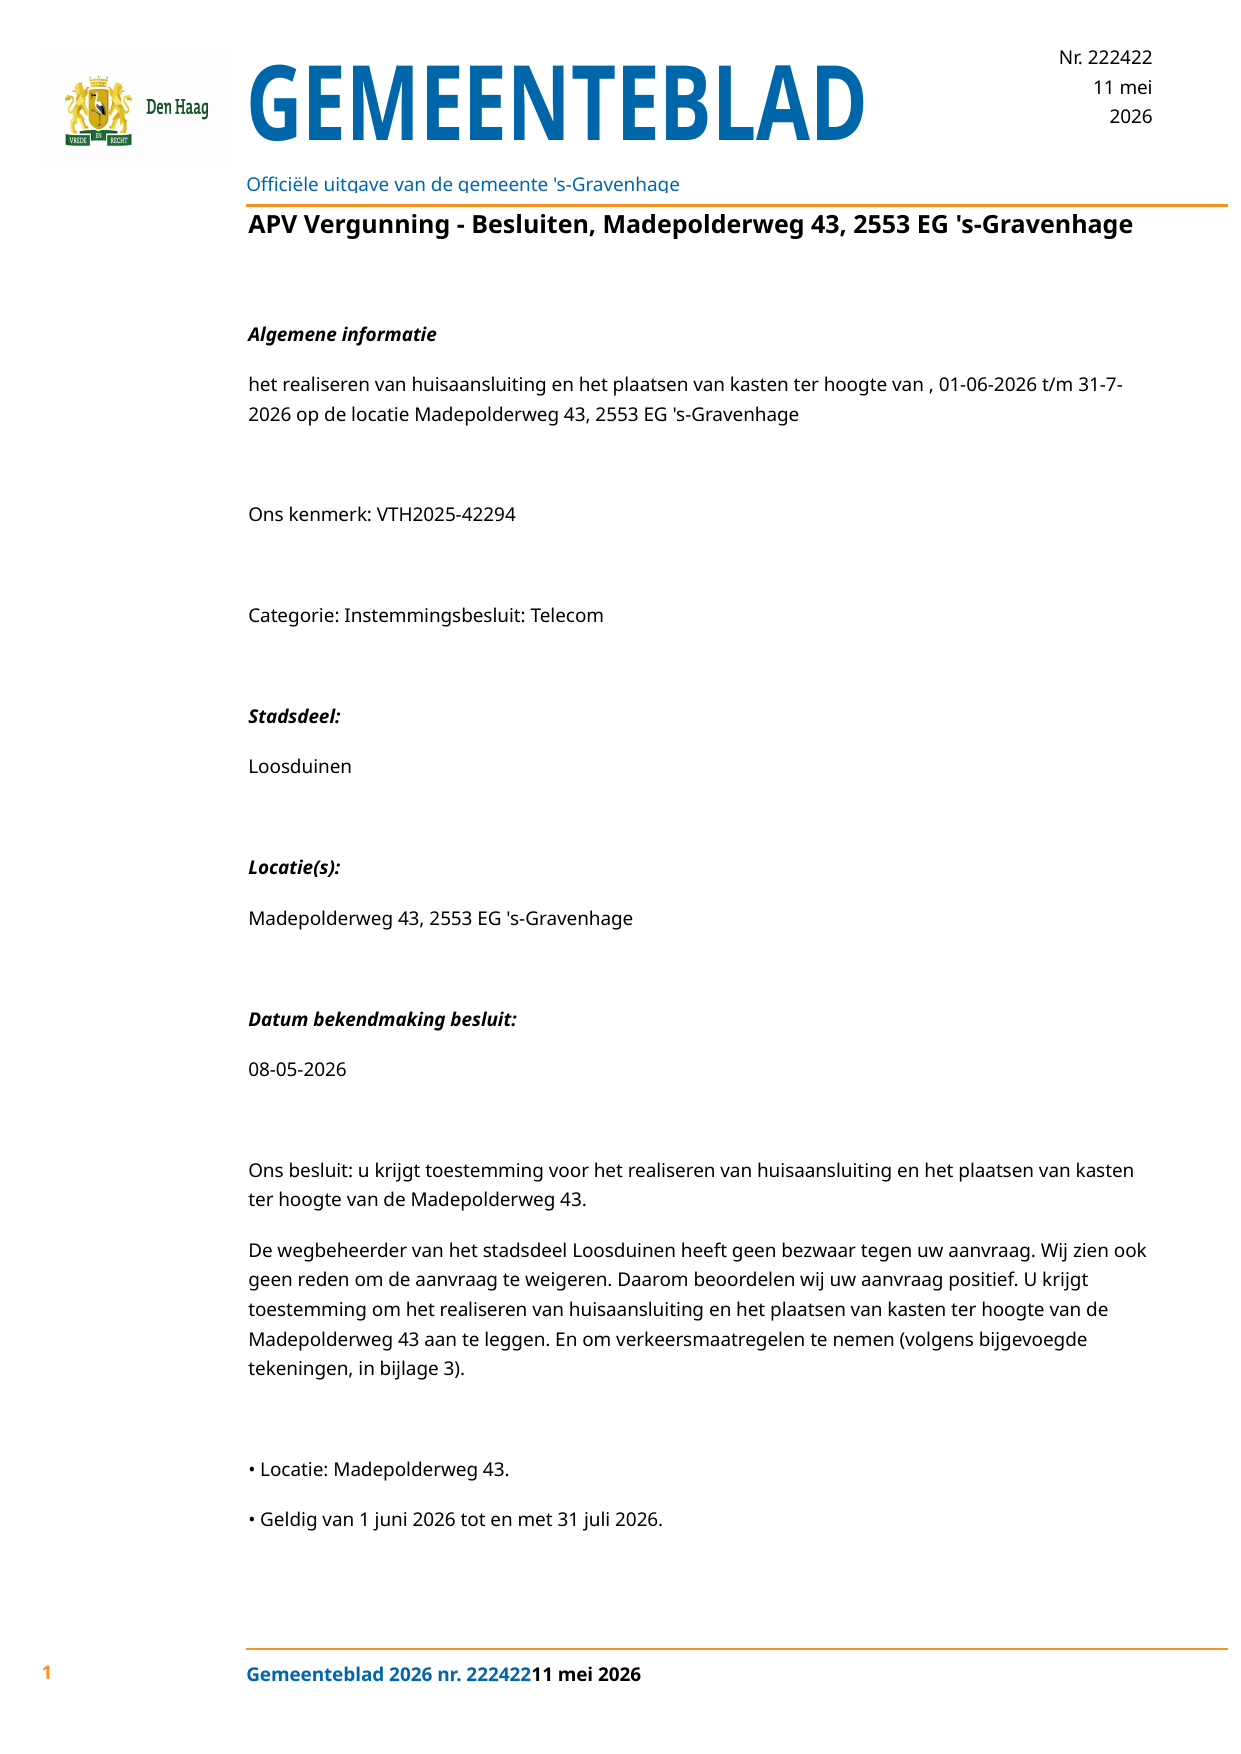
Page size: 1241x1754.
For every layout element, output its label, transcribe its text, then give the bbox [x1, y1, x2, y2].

text APV Vergunning - Besluiten, Madepolderweg 43, 2553 EG 's-Gravenhage [248, 207, 1152, 241]
text Ons kenmerk: VTH2025-42294 [248, 502, 1152, 527]
text De wegbeheerder van het stadsdeel Loosduinen heeft geen bezwaar tegen uw aanvraag. Wij zien ook geen reden om de aanvraag te weigeren. Daarom beoordelen wij uw aanvraag positief. U krijgt toestemming om het realiseren van huisaansluiting en het plaatsen van kasten ter hoogte van de Madepolderweg 43 aan te leggen. En om verkeersmaatregelen te nemen (volgens bijgevoegde tekeningen, in bijlage 3). [248, 1237, 1152, 1381]
text • Geldig van 1 juni 2026 tot en met 31 juli 2026. [248, 1507, 1152, 1532]
text Stadsdeel: [248, 703, 1152, 729]
text Ons besluit: u krijgt toestemming voor het realiseren van huisaansluiting en het plaatsen van kasten ter hoogte van de Madepolderweg 43. [248, 1157, 1152, 1212]
text Categorie: Instemmingsbesluit: Telecom [248, 602, 1152, 628]
text Algemene informatie [248, 321, 1152, 346]
text Loosduinen [248, 754, 1152, 779]
text 08-05-2026 [248, 1056, 1152, 1082]
text Datum bekendmaking besluit: [248, 1006, 1152, 1031]
text Madepolderweg 43, 2553 EG 's-Gravenhage [248, 905, 1152, 931]
picture [41, 47, 231, 172]
text • Locatie: Madepolderweg 43. [248, 1456, 1152, 1482]
text Locatie(s): [248, 854, 1152, 880]
text het realiseren van huisaansluiting en het plaatsen van kasten ter hoogte van , 01-06-2026 t/m 31-7-2026 op de locatie Madepolderweg 43, 2553 EG 's-Gravenhage [248, 371, 1152, 426]
